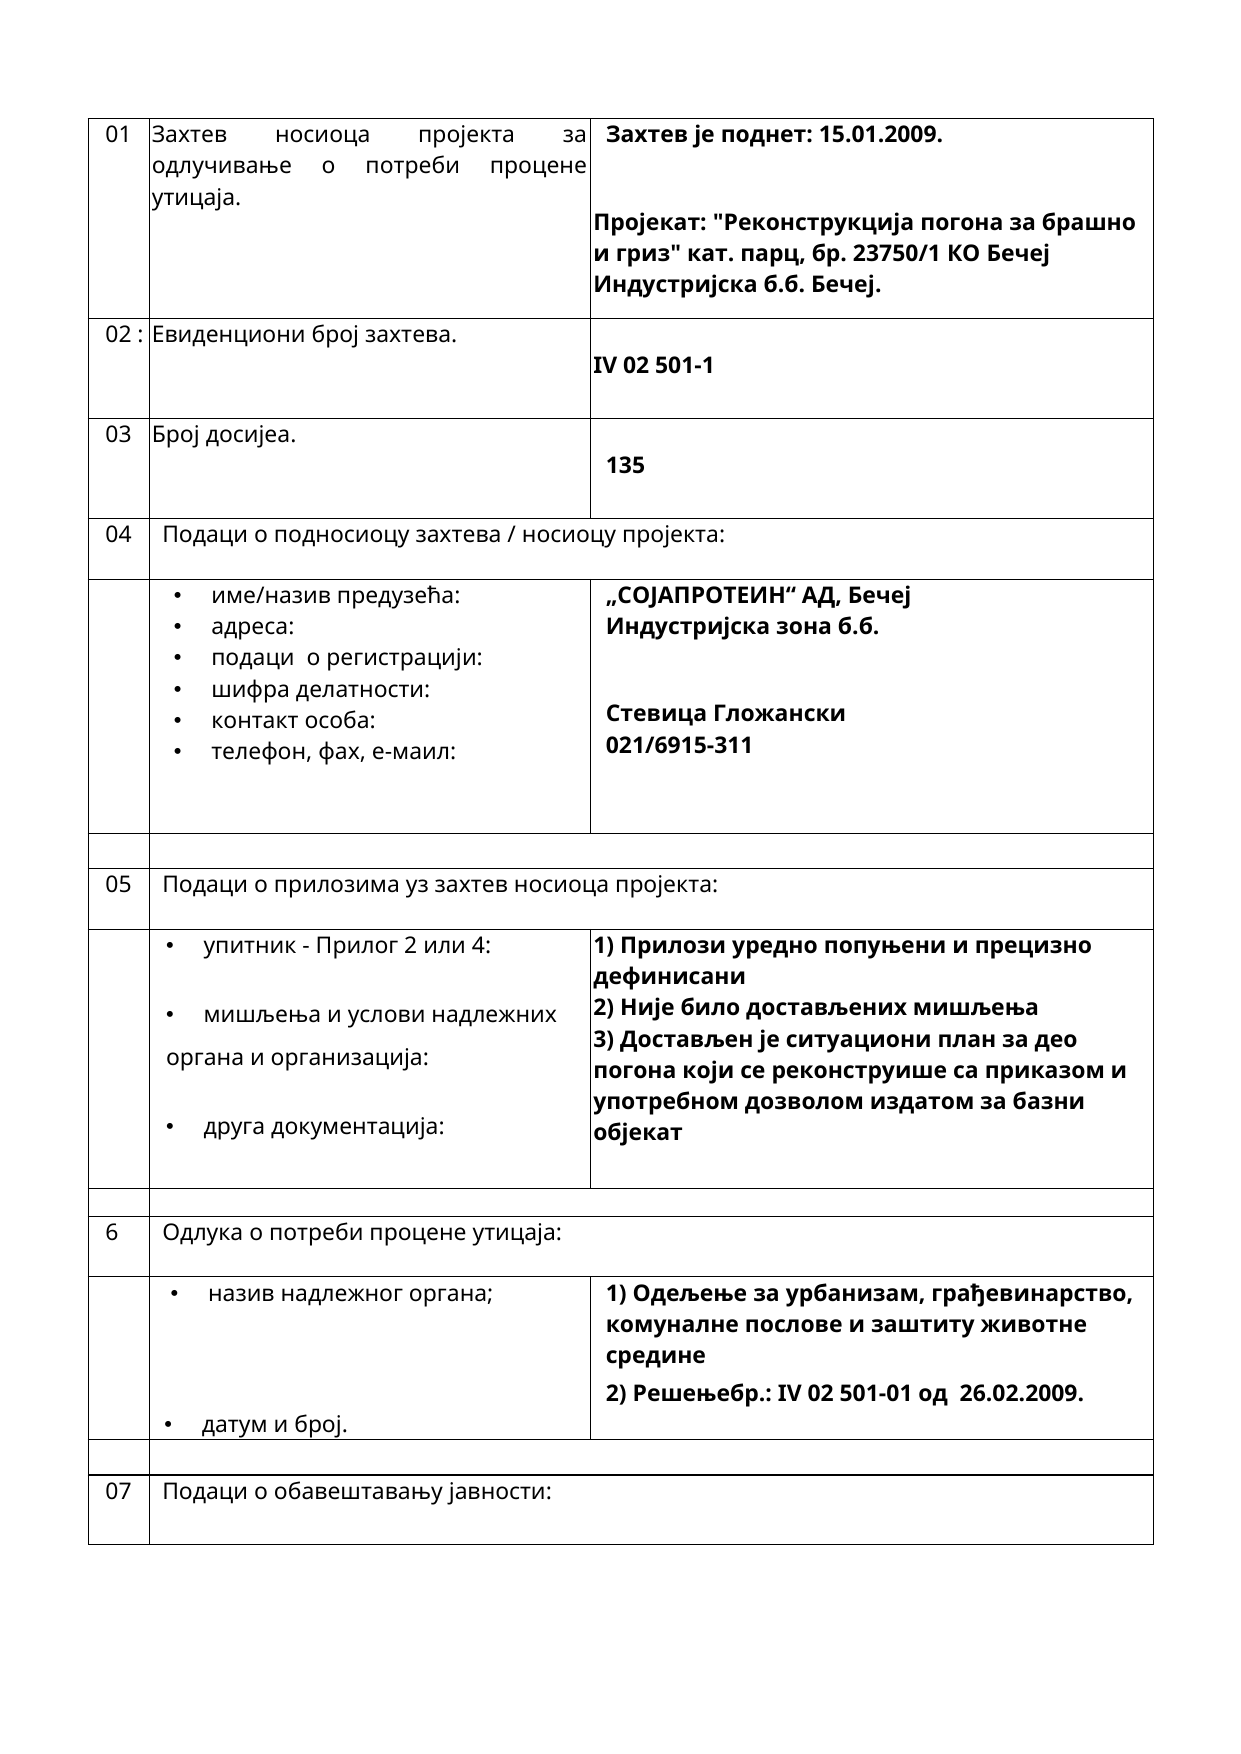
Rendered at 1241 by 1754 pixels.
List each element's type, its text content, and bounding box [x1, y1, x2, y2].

table_cell 04 [89, 519, 149, 579]
table_header Захтев је поднет: 15.01.2009. Пројекат: "Реконструкција погона за брашно и гриз" кат. парц, бр. 23750/1 КО Бечеј Индустријска б.б. Бечеј. [591, 119, 1153, 318]
table_cell име/назив предузећа: адреса: подаци о регистрацији: шифра делатности: контакт особа: телефон, фаx, е-маил: [150, 580, 590, 833]
table_header Захтев носиоца пројекта за одлучивање о потреби процене утицаја. [150, 119, 590, 318]
table_cell Подаци о подносиоцу захтева / носиоцу пројекта: [150, 519, 1153, 579]
table_cell 135 [591, 419, 1153, 518]
table_cell 07 [89, 1476, 149, 1544]
table_cell [89, 834, 149, 868]
table_cell [89, 580, 149, 833]
table_cell „СОЈАПРОТЕИН“ АД, Бечеј Индустријска зона б.б. Стевица Гложански 021/6915-311 [591, 580, 1153, 833]
table_cell 6 [89, 1217, 149, 1276]
table_header 01 [89, 119, 149, 318]
table_cell 02 : [89, 319, 149, 418]
table_cell упитник - Прилог 2 или 4: мишљења и услови надлежних органа и организација: друга документација: [150, 930, 590, 1188]
table_cell Одлука о потреби процене утицаја: [150, 1217, 1153, 1276]
table_cell [150, 1440, 1153, 1474]
table_cell Број досијеа. [150, 419, 590, 518]
table_cell [150, 1189, 1153, 1216]
table_cell Подаци о обавештавању јавности: [150, 1476, 1153, 1544]
table_cell [150, 834, 1153, 868]
table_cell [89, 930, 149, 1188]
table_cell [89, 1189, 149, 1216]
table_cell 1) Одељење за урбанизам, грађевинарство, комуналне послове и заштиту животне средине 2) Решењебр.: IV 02 501-01 од 26.02.2009. [591, 1277, 1153, 1439]
table_cell [89, 1277, 149, 1439]
table_cell назив надлежног органа; датум и број. [150, 1277, 590, 1439]
table_cell IV 02 501-1 [591, 319, 1153, 418]
table_cell 05 [89, 869, 149, 929]
table_cell 1) Прилози уредно попуњени и прецизно дефинисани 2) Није било достављених мишљења 3) Достављен је ситуациони план за део погона који се реконструише са приказом и употребном дозволом издатом за базни објекат [591, 930, 1153, 1188]
table_cell 03 [89, 419, 149, 518]
table_cell Евиденциони број захтева. [150, 319, 590, 418]
table_cell [89, 1440, 149, 1474]
table_cell Подаци о прилозима уз захтев носиоца пројекта: [150, 869, 1153, 929]
